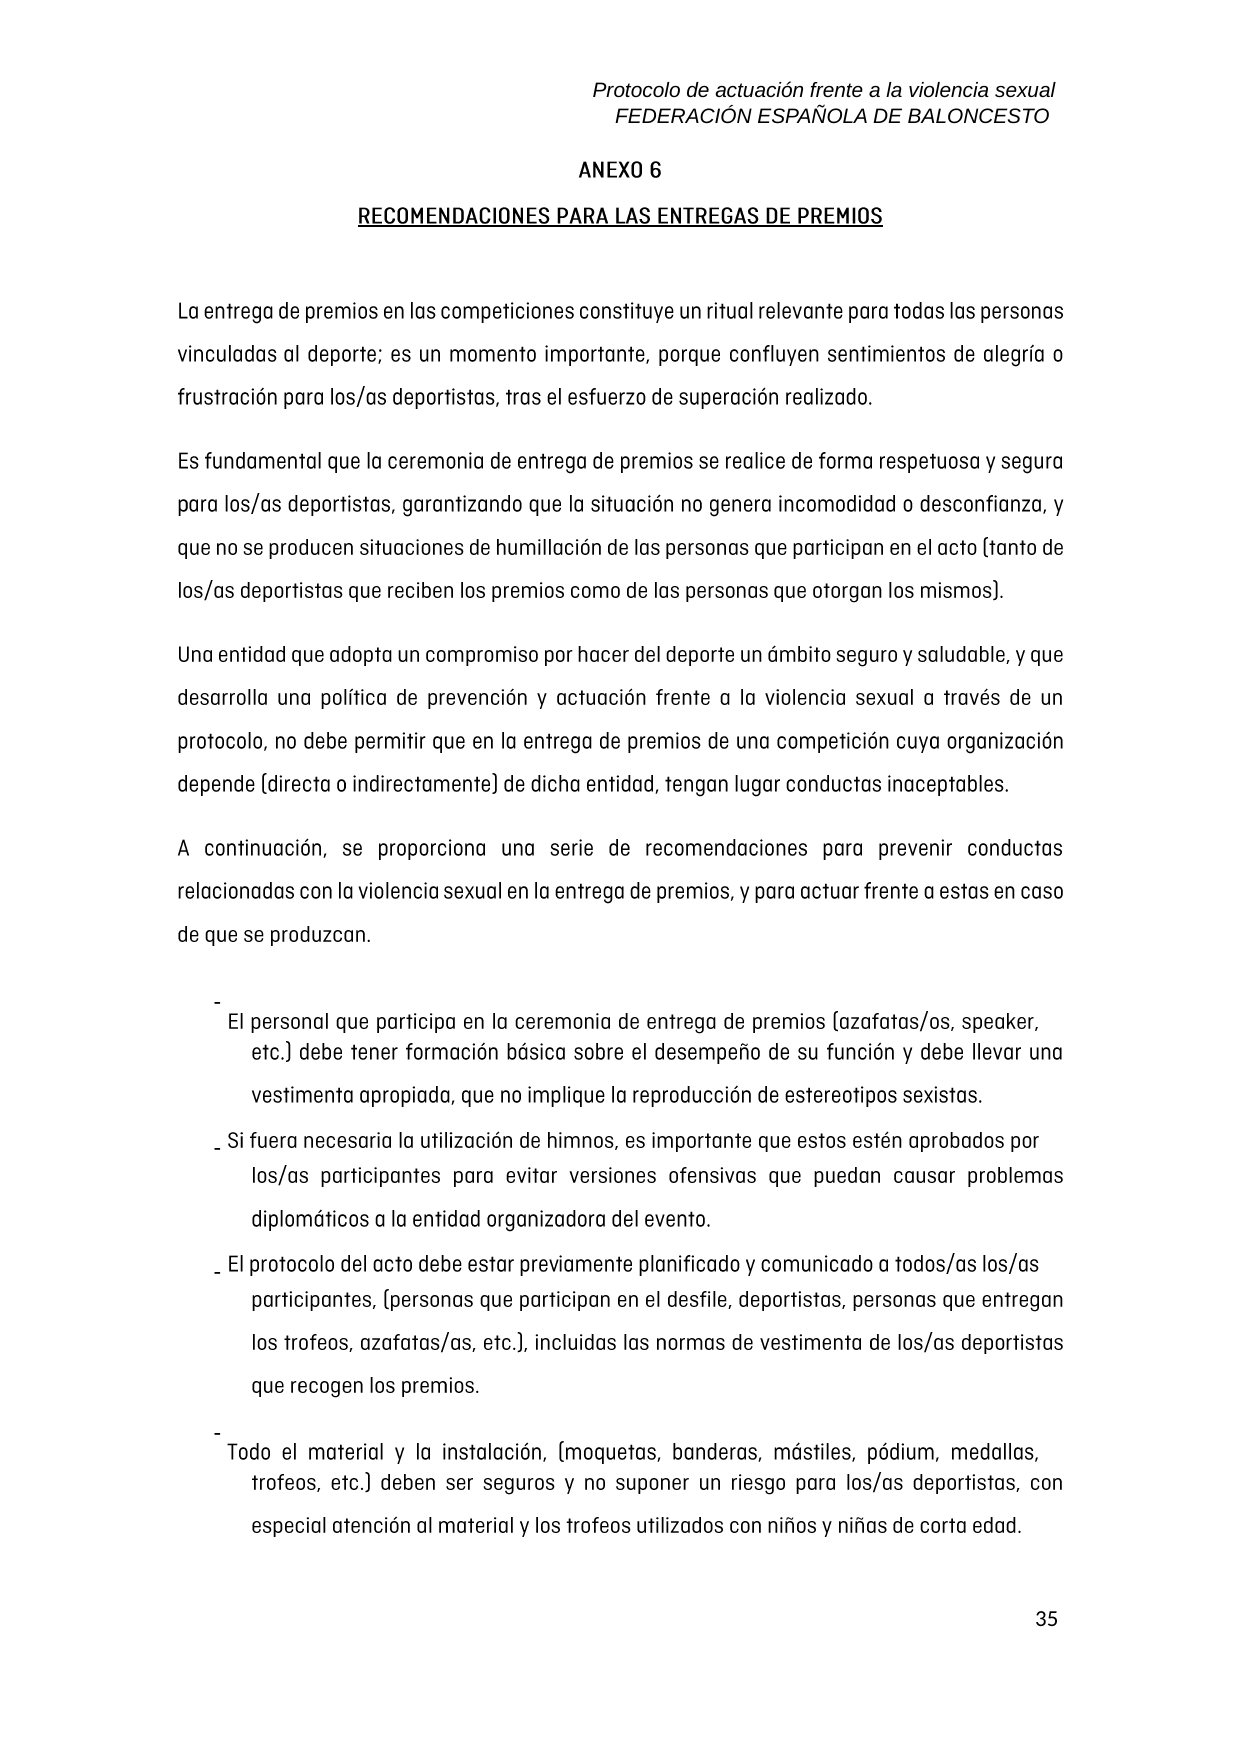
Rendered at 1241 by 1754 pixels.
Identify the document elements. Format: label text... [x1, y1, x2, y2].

text - [213, 1418, 1090, 1467]
text - [213, 988, 1090, 1037]
text - [213, 1128, 1090, 1161]
text - [213, 1252, 1090, 1284]
